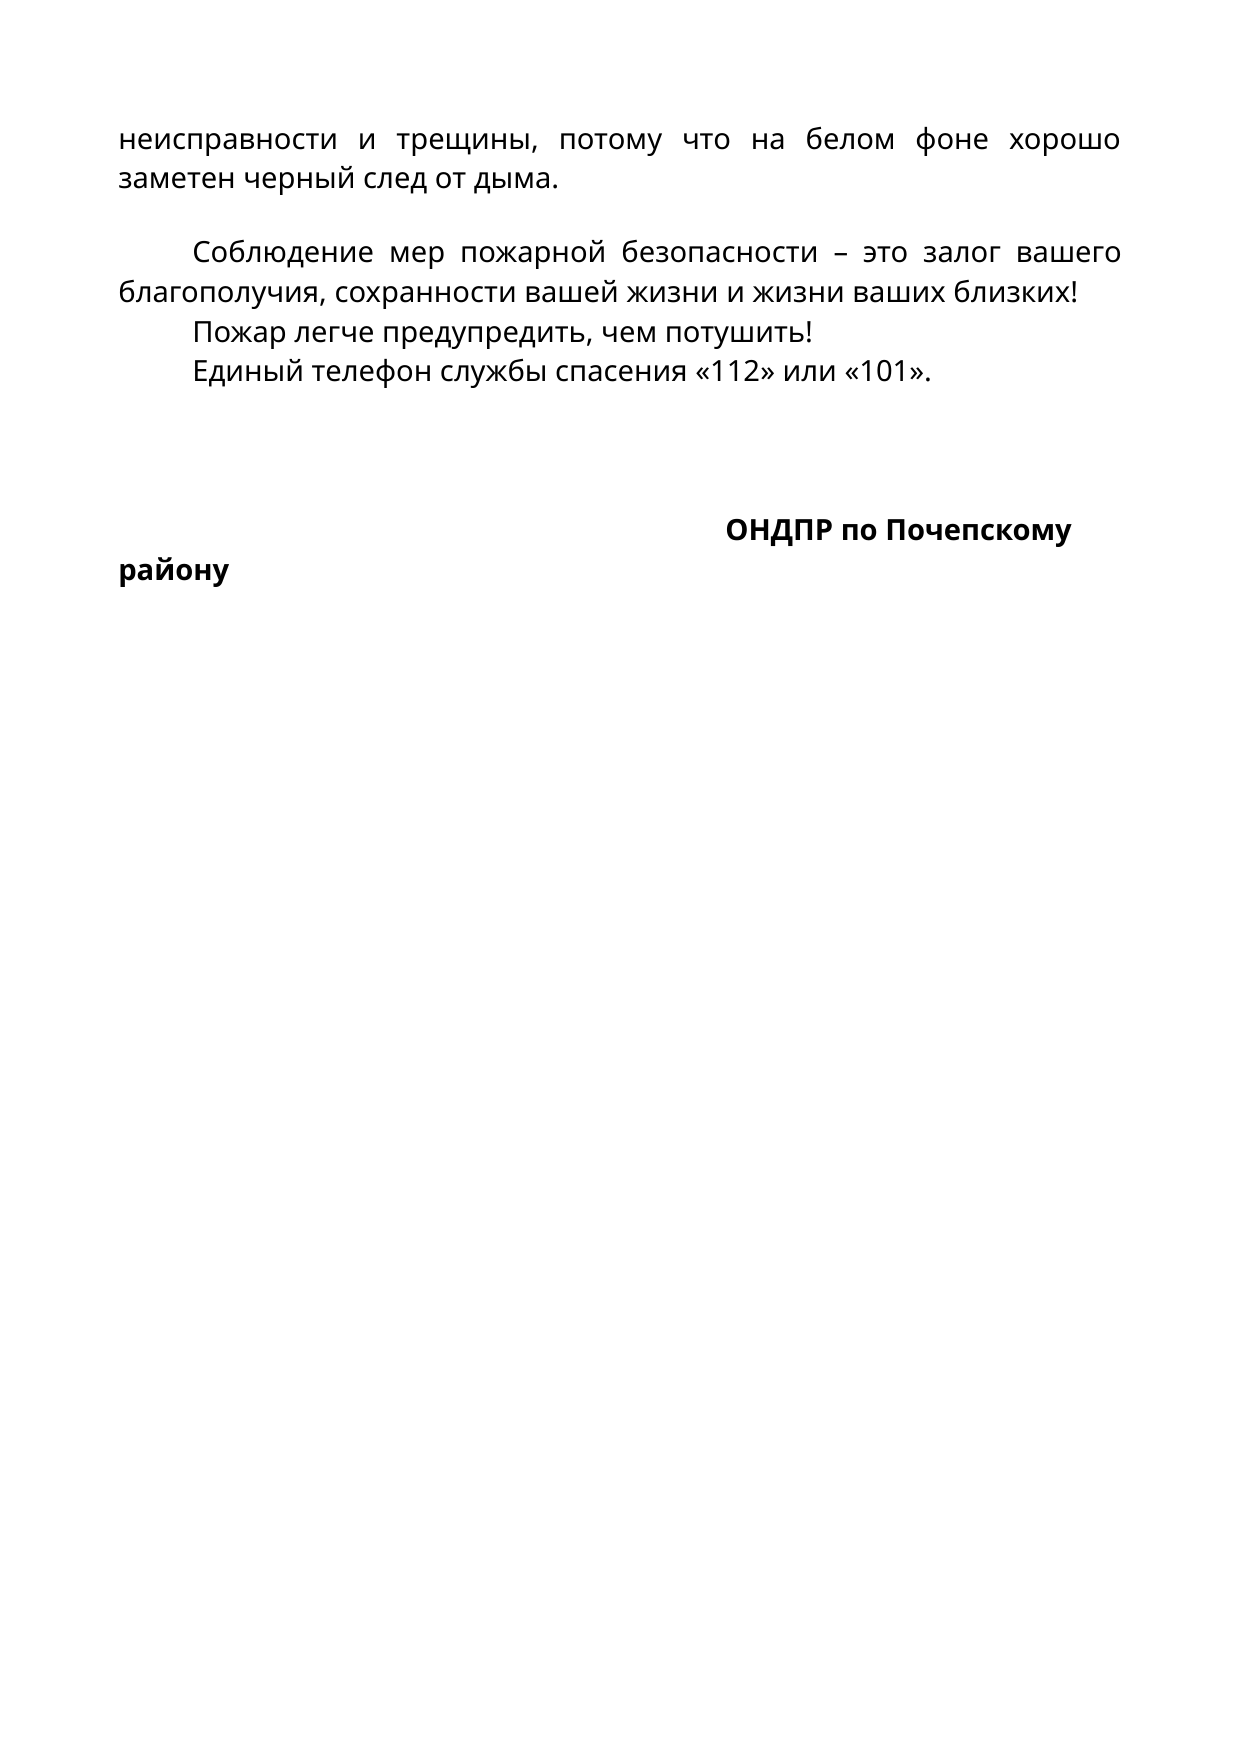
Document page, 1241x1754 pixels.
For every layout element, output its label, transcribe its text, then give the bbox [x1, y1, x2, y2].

text Единый телефон службы спасения «112» или «101». [118, 351, 1122, 390]
text Пожар легче предупредить, чем потушить! [118, 311, 1122, 351]
text неисправности и трещины, потому что на белом фоне хорошо заметен черный след от дыма. [118, 118, 1122, 197]
text Соблюдение мер пожарной безопасности – это залог вашего благополучия, сохранности вашей жизни и жизни ваших близких! [118, 232, 1122, 311]
text ОНДПР по Почепскому району [118, 509, 1122, 589]
